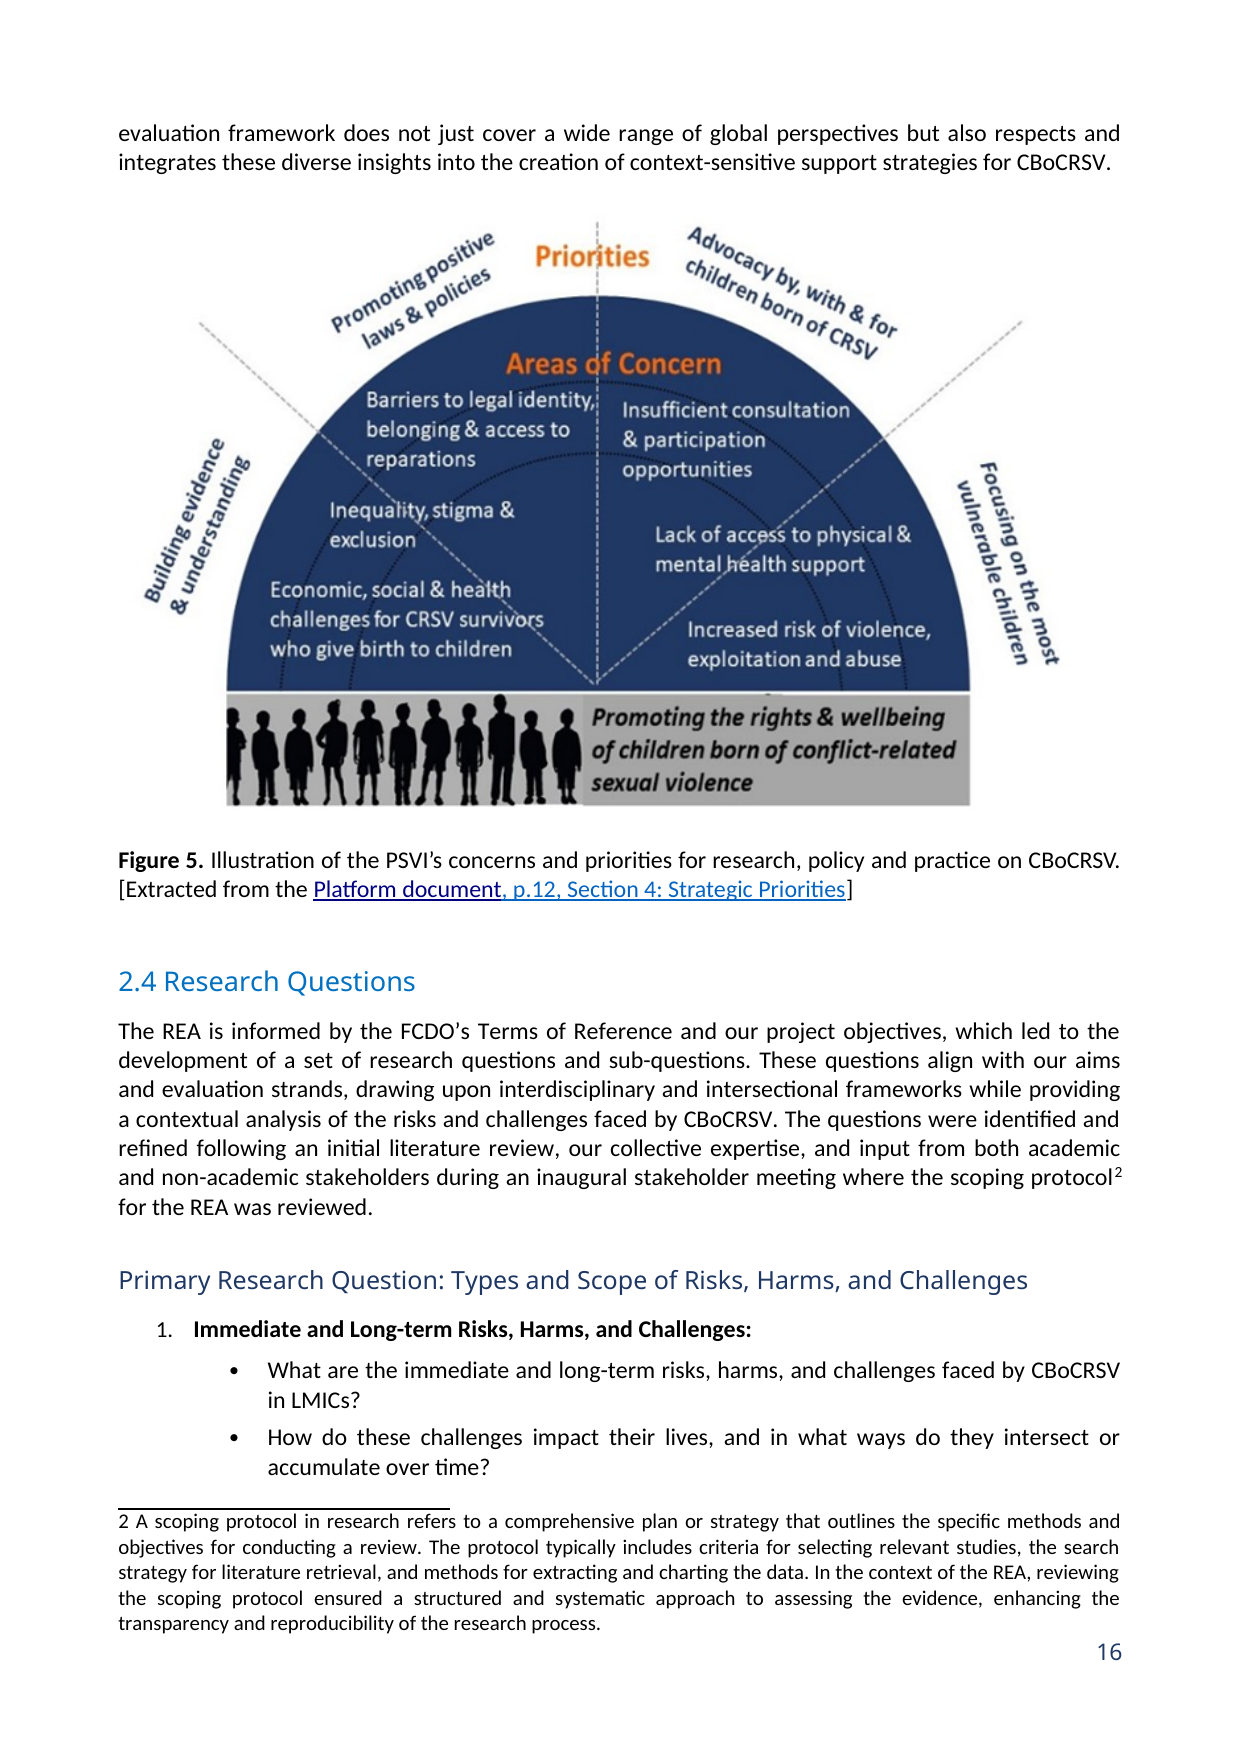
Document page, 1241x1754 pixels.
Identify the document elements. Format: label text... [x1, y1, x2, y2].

text The REA is informed by the FCDO’s Terms of Reference and our project objectives, which led to the development of a set of research questions and sub-questions. These questions align with our aims and evaluation strands, drawing upon interdisciplinary and intersectional frameworks while providing a contextual analysis of the risks and challenges faced by CBoCRSV. The questions were identified and refined following an initial literature review, our collective expertise, and input from both academic and non-academic stakeholders during an inaugural stakeholder meeting where the scoping protocol for the REA was reviewed. [118, 1016, 1122, 1221]
subtitle 2.4 Research Questions [118, 962, 1122, 999]
text Figure 5. Illustration of the PSVI’s concerns and priorities for research, policy and practice on CBoCRSV. [Extracted from the Platform document, p.12, Section 4: Strategic Priorities] [118, 845, 1122, 903]
list How do these challenges impact their lives, and in what ways do they intersect or accumulate over time? [230, 1422, 1122, 1481]
list Immediate and Long-term Risks, Harms, and Challenges: [156, 1314, 1122, 1343]
text A scoping protocol in research refers to a comprehensive plan or strategy that outlines the specific methods and objectives for conducting a review. The protocol typically includes criteria for selecting relevant studies, the search strategy for literature retrieval, and methods for extracting and charting the data. In the context of the REA, reviewing the scoping protocol ensured a structured and systematic approach to assessing the evidence, enhancing the transparency and reproducibility of the research process. [118, 1509, 1122, 1636]
list What are the immediate and long-term risks, harms, and challenges faced by CBoCRSV in LMICs? [230, 1356, 1122, 1414]
text evaluation framework does not just cover a wide range of global perspectives but also respects and integrates these diverse insights into the creation of context-sensitive support strategies for CBoCRSV. [118, 118, 1122, 177]
subtitle Primary Research Question: Types and Scope of Risks, Harms, and Challenges [118, 1263, 1122, 1297]
